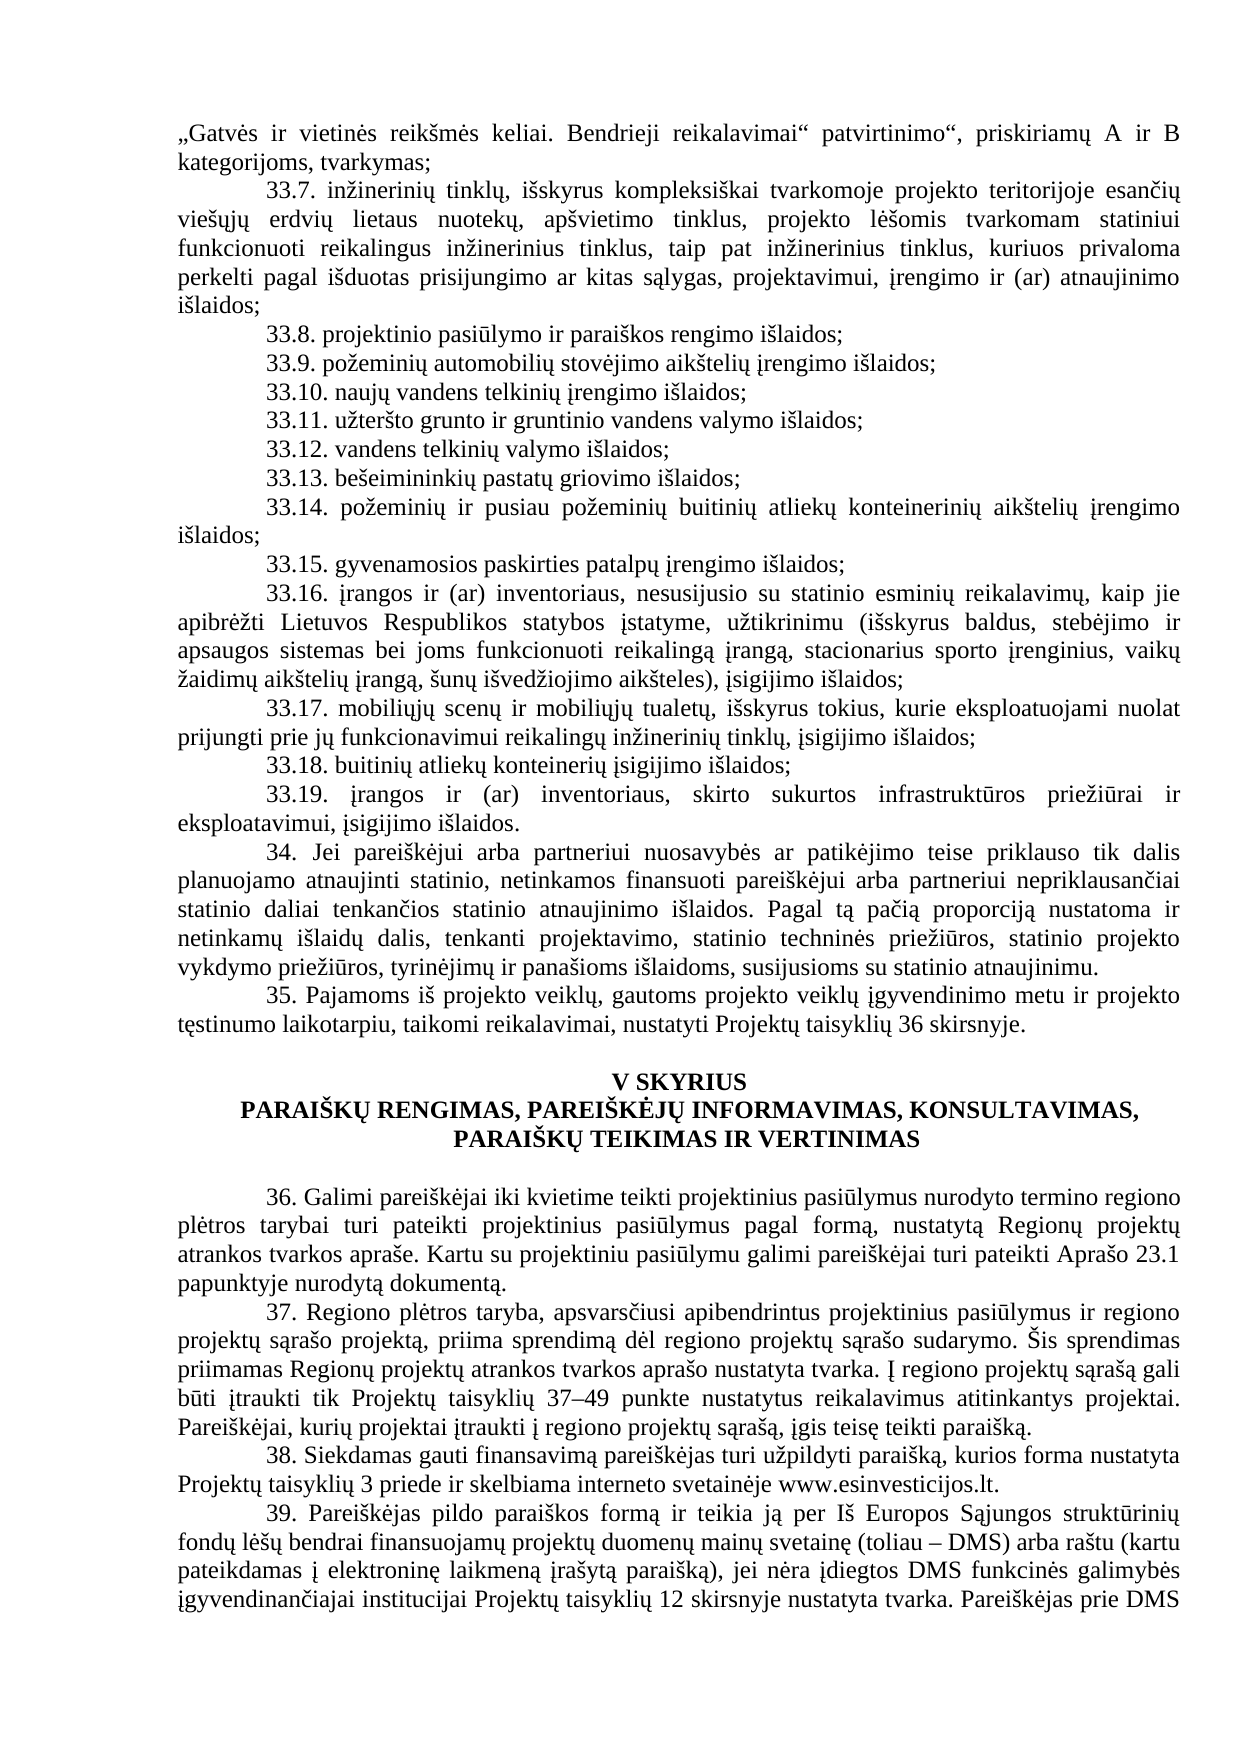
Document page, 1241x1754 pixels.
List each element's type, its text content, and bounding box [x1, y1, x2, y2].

text 35. Pajamoms iš projekto veiklų, gautoms projekto veiklų įgyvendinimo metu ir projekto tęstinumo laikotarpiu, taikomi reikalavimai, nustatyti Projektų taisyklių 36 skirsnyje. [177, 981, 1181, 1038]
text 37. Regiono plėtros taryba, apsvarsčiusi apibendrintus projektinius pasiūlymus ir regiono projektų sąrašo projektą, priima sprendimą dėl regiono projektų sąrašo sudarymo. Šis sprendimas priimamas Regionų projektų atrankos tvarkos aprašo nustatyta tvarka. Į regiono projektų sąrašą gali būti įtraukti tik Projektų taisyklių 37–49 punkte nustatytus reikalavimus atitinkantys projektai. Pareiškėjai, kurių projektai įtraukti į regiono projektų sąrašą, įgis teisę teikti paraišką. [177, 1297, 1181, 1441]
text 33.19. įrangos ir (ar) inventoriaus, skirto sukurtos infrastruktūros priežiūrai ir eksploatavimui, įsigijimo išlaidos. [177, 779, 1181, 837]
text 33.7. inžinerinių tinklų, išskyrus kompleksiškai tvarkomoje projekto teritorijoje esančių viešųjų erdvių lietaus nuotekų, apšvietimo tinklus, projekto lėšomis tvarkomam statiniui funkcionuoti reikalingus inžinerinius tinklus, taip pat inžinerinius tinklus, kuriuos privaloma perkelti pagal išduotas prisijungimo ar kitas sąlygas, projektavimui, įrengimo ir (ar) atnaujinimo išlaidos; [177, 176, 1181, 319]
text 33.11. užteršto grunto ir gruntinio vandens valymo išlaidos; [177, 406, 1181, 434]
text 33.8. projektinio pasiūlymo ir paraiškos rengimo išlaidos; [177, 319, 1181, 348]
text 33.13. bešeimininkių pastatų griovimo išlaidos; [177, 463, 1181, 492]
text „Gatvės ir vietinės reikšmės keliai. Bendrieji reikalavimai“ patvirtinimo“, priskiriamų A ir B kategorijoms, tvarkymas; [177, 118, 1181, 176]
text PARAIŠKŲ RENGIMAS, PAREIŠKĖJŲ INFORMAVIMAS, KONSULTAVIMAS, PARAIŠKŲ TEIKIMAS IR VERTINIMAS [207, 1096, 1167, 1153]
text 33.9. požeminių automobilių stovėjimo aikštelių įrengimo išlaidos; [177, 348, 1181, 377]
text 34. Jei pareiškėjui arba partneriui nuosavybės ar patikėjimo teise priklauso tik dalis planuojamo atnaujinti statinio, netinkamos finansuoti pareiškėjui arba partneriui nepriklausančiai statinio daliai tenkančios statinio atnaujinimo išlaidos. Pagal tą pačią proporciją nustatoma ir netinkamų išlaidų dalis, tenkanti projektavimo, statinio techninės priežiūros, statinio projekto vykdymo priežiūros, tyrinėjimų ir panašioms išlaidoms, susijusioms su statinio atnaujinimu. [177, 837, 1181, 981]
text 33.15. gyvenamosios paskirties patalpų įrengimo išlaidos; [177, 549, 1181, 578]
text 33.12. vandens telkinių valymo išlaidos; [177, 434, 1181, 463]
text 36. Galimi pareiškėjai iki kvietime teikti projektinius pasiūlymus nurodyto termino regiono plėtros tarybai turi pateikti projektinius pasiūlymus pagal formą, nustatytą Regionų projektų atrankos tvarkos apraše. Kartu su projektiniu pasiūlymu galimi pareiškėjai turi pateikti Aprašo 23.1 papunktyje nurodytą dokumentą. [177, 1182, 1181, 1297]
text 38. Siekdamas gauti finansavimą pareiškėjas turi užpildyti paraišką, kurios forma nustatyta Projektų taisyklių 3 priede ir skelbiama interneto svetainėje www.esinvesticijos.lt. [177, 1441, 1181, 1498]
text 33.18. buitinių atliekų konteinerių įsigijimo išlaidos; [177, 751, 1181, 779]
text 39. Pareiškėjas pildo paraiškos formą ir teikia ją per Iš Europos Sąjungos struktūrinių fondų lėšų bendrai finansuojamų projektų duomenų mainų svetainę (toliau – DMS) arba raštu (kartu pateikdamas į elektroninę laikmeną įrašytą paraišką), jei nėra įdiegtos DMS funkcinės galimybės įgyvendinančiajai institucijai Projektų taisyklių 12 skirsnyje nustatyta tvarka. Pareiškėjas prie DMS [177, 1498, 1181, 1613]
text 33.16. įrangos ir (ar) inventoriaus, nesusijusio su statinio esminių reikalavimų, kaip jie apibrėžti Lietuvos Respublikos statybos įstatyme, užtikrinimu (išskyrus baldus, stebėjimo ir apsaugos sistemas bei joms funkcionuoti reikalingą įrangą, stacionarius sporto įrenginius, vaikų žaidimų aikštelių įrangą, šunų išvedžiojimo aikšteles), įsigijimo išlaidos; [177, 578, 1181, 693]
text 33.10. naujų vandens telkinių įrengimo išlaidos; [177, 377, 1181, 406]
text V SKYRIUS [177, 1067, 1181, 1096]
text 33.17. mobiliųjų scenų ir mobiliųjų tualetų, išskyrus tokius, kurie eksploatuojami nuolat prijungti prie jų funkcionavimui reikalingų inžinerinių tinklų, įsigijimo išlaidos; [177, 693, 1181, 751]
text 33.14. požeminių ir pusiau požeminių buitinių atliekų konteinerinių aikštelių įrengimo išlaidos; [177, 492, 1181, 549]
